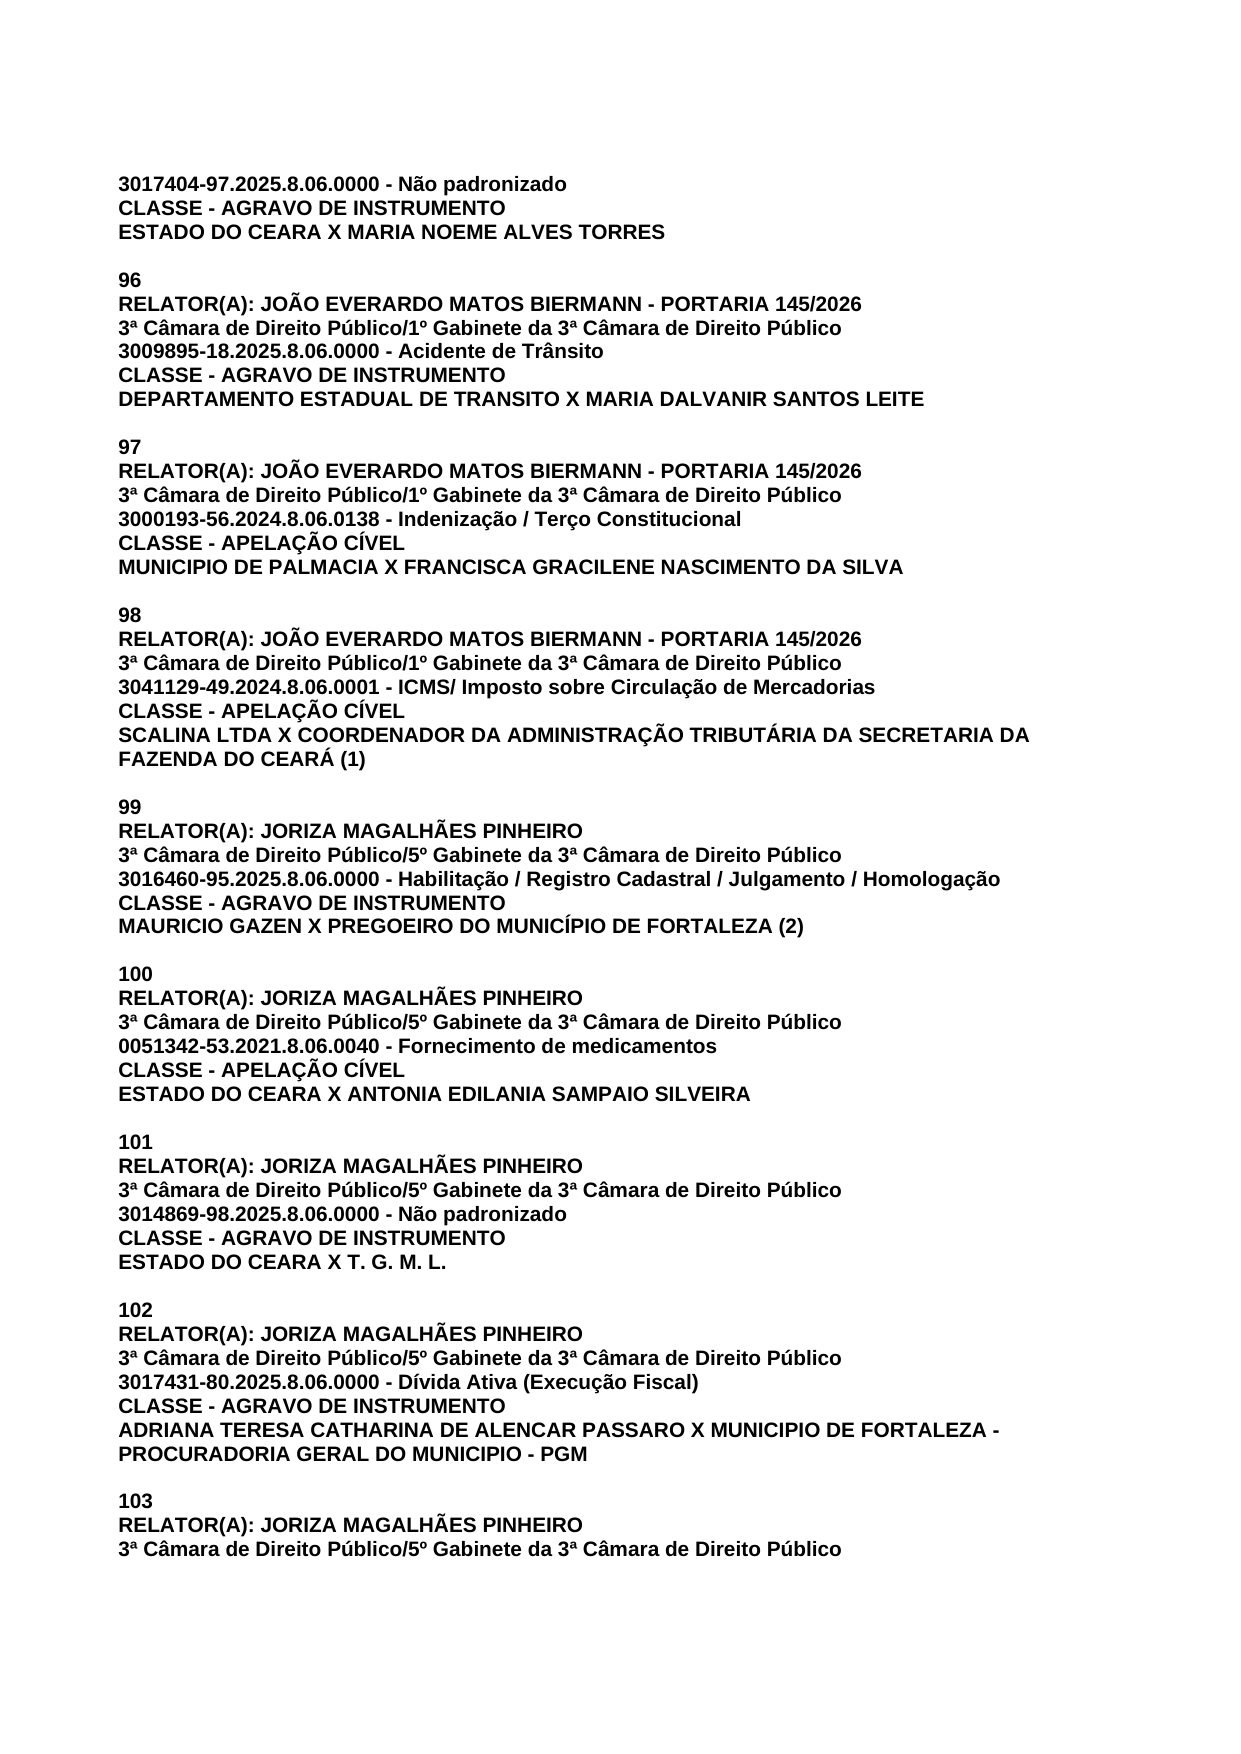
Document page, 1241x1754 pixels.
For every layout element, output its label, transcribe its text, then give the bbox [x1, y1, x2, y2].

text 3ª Câmara de Direito Público/1º Gabinete da 3ª Câmara de Direito Público [118, 483, 1122, 507]
text ESTADO DO CEARA X T. G. M. L. [118, 1250, 1122, 1274]
text ADRIANA TERESA CATHARINA DE ALENCAR PASSARO X MUNICIPIO DE FORTALEZA - PROCURADORIA GERAL DO MUNICIPIO - PGM [118, 1417, 1122, 1465]
text RELATOR(A): JORIZA MAGALHÃES PINHEIRO [118, 1154, 1122, 1178]
text RELATOR(A): JORIZA MAGALHÃES PINHEIRO [118, 1322, 1122, 1346]
text RELATOR(A): JORIZA MAGALHÃES PINHEIRO [118, 818, 1122, 842]
text 3014869-98.2025.8.06.0000 - Não padronizado [118, 1202, 1122, 1226]
text 3017431-80.2025.8.06.0000 - Dívida Ativa (Execução Fiscal) [118, 1369, 1122, 1393]
text 3ª Câmara de Direito Público/5º Gabinete da 3ª Câmara de Direito Público [118, 1537, 1122, 1561]
text 3041129-49.2024.8.06.0001 - ICMS/ Imposto sobre Circulação de Mercadorias [118, 675, 1122, 699]
text 3ª Câmara de Direito Público/5º Gabinete da 3ª Câmara de Direito Público [118, 1178, 1122, 1202]
text 103 [118, 1489, 1122, 1513]
text RELATOR(A): JOÃO EVERARDO MATOS BIERMANN - PORTARIA 145/2026 [118, 459, 1122, 483]
text 101 [118, 1130, 1122, 1154]
text 3017404-97.2025.8.06.0000 - Não padronizado [118, 172, 1122, 196]
text CLASSE - AGRAVO DE INSTRUMENTO [118, 196, 1122, 219]
text 99 [118, 794, 1122, 818]
text ESTADO DO CEARA X ANTONIA EDILANIA SAMPAIO SILVEIRA [118, 1082, 1122, 1106]
text 3000193-56.2024.8.06.0138 - Indenização / Terço Constitucional [118, 507, 1122, 531]
text CLASSE - AGRAVO DE INSTRUMENTO [118, 363, 1122, 387]
text 3ª Câmara de Direito Público/1º Gabinete da 3ª Câmara de Direito Público [118, 651, 1122, 675]
text DEPARTAMENTO ESTADUAL DE TRANSITO X MARIA DALVANIR SANTOS LEITE [118, 387, 1122, 411]
text CLASSE - AGRAVO DE INSTRUMENTO [118, 1226, 1122, 1250]
text 3009895-18.2025.8.06.0000 - Acidente de Trânsito [118, 339, 1122, 363]
text ESTADO DO CEARA X MARIA NOEME ALVES TORRES [118, 219, 1122, 243]
text 98 [118, 603, 1122, 627]
text 3ª Câmara de Direito Público/1º Gabinete da 3ª Câmara de Direito Público [118, 315, 1122, 339]
text 3ª Câmara de Direito Público/5º Gabinete da 3ª Câmara de Direito Público [118, 1010, 1122, 1034]
text RELATOR(A): JORIZA MAGALHÃES PINHEIRO [118, 1513, 1122, 1537]
text 3ª Câmara de Direito Público/5º Gabinete da 3ª Câmara de Direito Público [118, 842, 1122, 866]
text RELATOR(A): JORIZA MAGALHÃES PINHEIRO [118, 986, 1122, 1010]
text 0051342-53.2021.8.06.0040 - Fornecimento de medicamentos [118, 1034, 1122, 1058]
text CLASSE - APELAÇÃO CÍVEL [118, 699, 1122, 723]
text MUNICIPIO DE PALMACIA X FRANCISCA GRACILENE NASCIMENTO DA SILVA [118, 555, 1122, 579]
text CLASSE - APELAÇÃO CÍVEL [118, 1058, 1122, 1082]
text CLASSE - AGRAVO DE INSTRUMENTO [118, 1393, 1122, 1417]
text CLASSE - AGRAVO DE INSTRUMENTO [118, 890, 1122, 914]
text 3ª Câmara de Direito Público/5º Gabinete da 3ª Câmara de Direito Público [118, 1346, 1122, 1369]
text RELATOR(A): JOÃO EVERARDO MATOS BIERMANN - PORTARIA 145/2026 [118, 291, 1122, 315]
text 102 [118, 1298, 1122, 1322]
text RELATOR(A): JOÃO EVERARDO MATOS BIERMANN - PORTARIA 145/2026 [118, 627, 1122, 651]
text CLASSE - APELAÇÃO CÍVEL [118, 531, 1122, 555]
text 97 [118, 435, 1122, 459]
text SCALINA LTDA X COORDENADOR DA ADMINISTRAÇÃO TRIBUTÁRIA DA SECRETARIA DA FAZENDA DO CEARÁ (1) [118, 723, 1122, 771]
text 3016460-95.2025.8.06.0000 - Habilitação / Registro Cadastral / Julgamento / Homologação [118, 866, 1122, 890]
text MAURICIO GAZEN X PREGOEIRO DO MUNICÍPIO DE FORTALEZA (2) [118, 914, 1122, 938]
text 96 [118, 267, 1122, 291]
text 100 [118, 962, 1122, 986]
